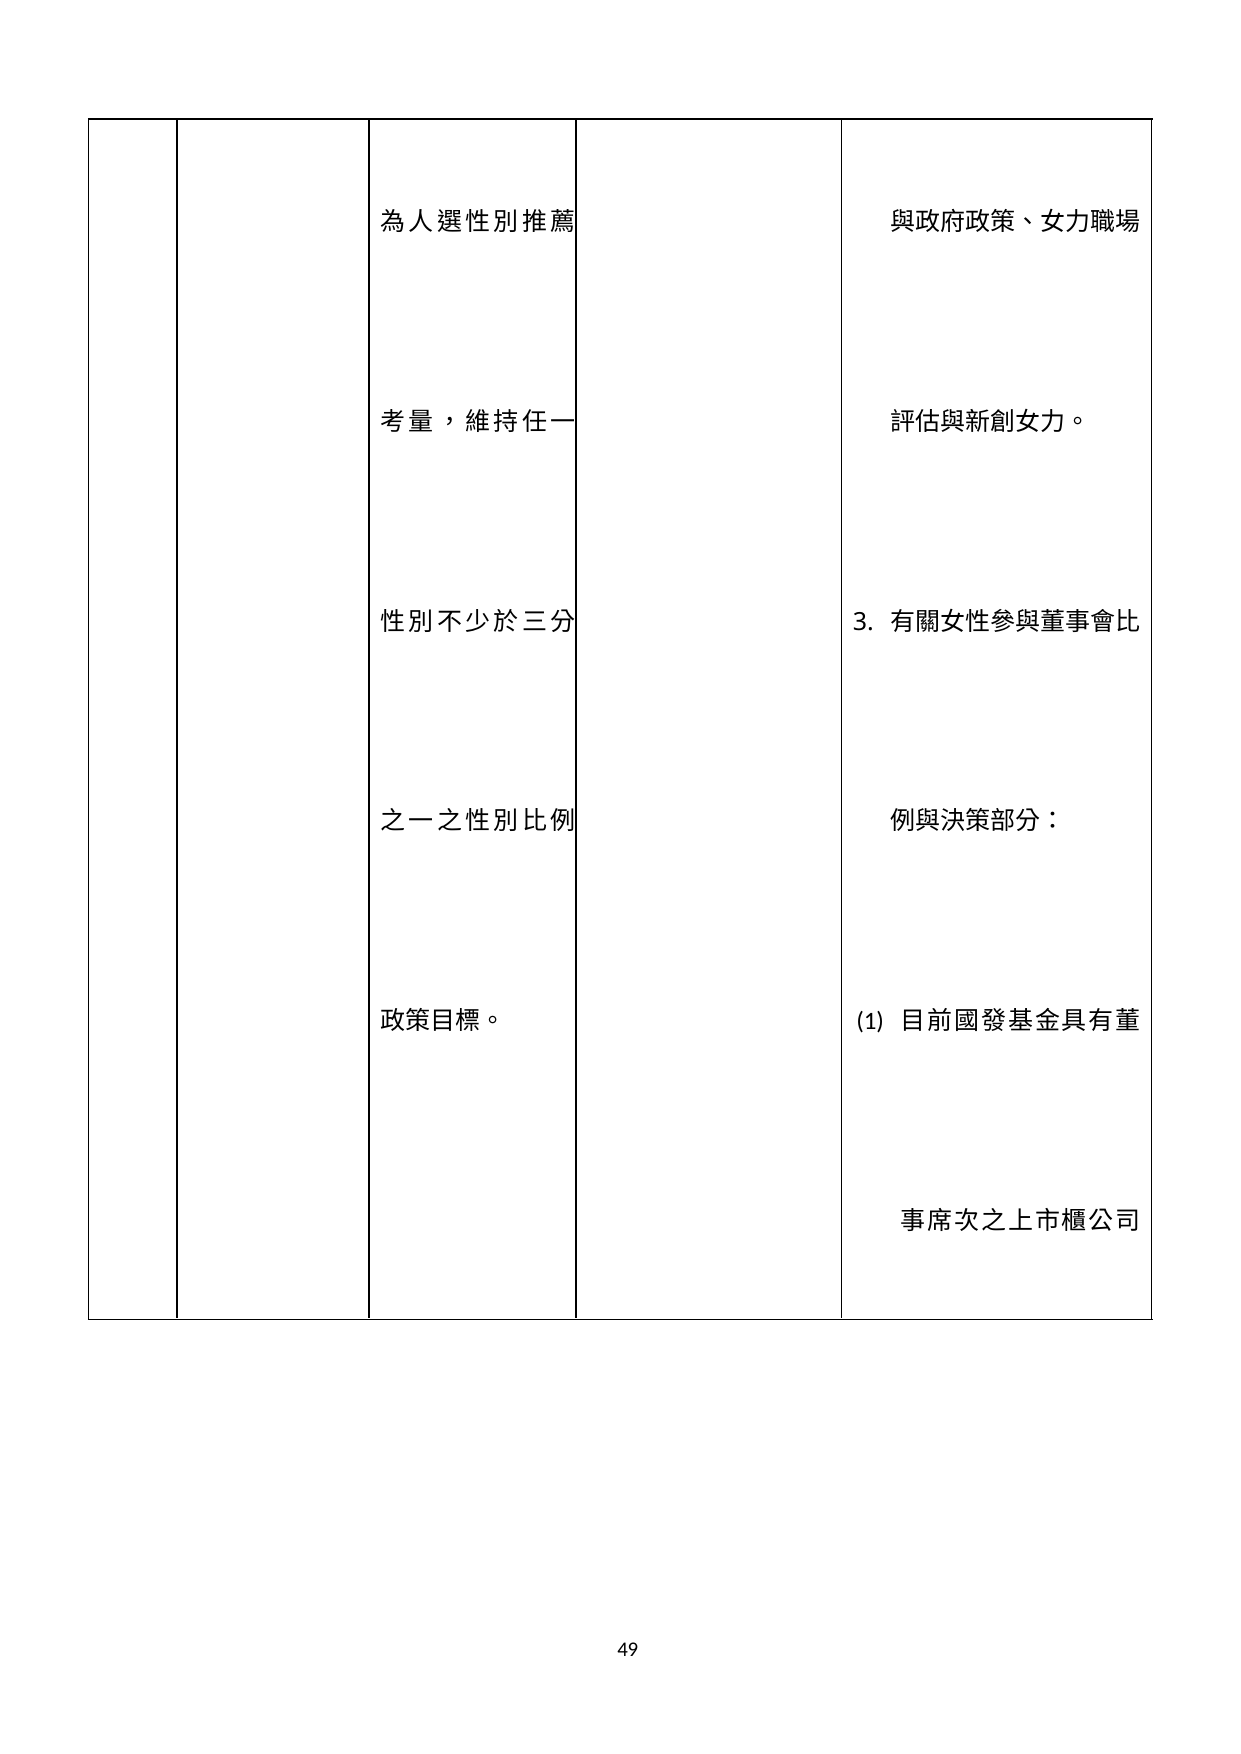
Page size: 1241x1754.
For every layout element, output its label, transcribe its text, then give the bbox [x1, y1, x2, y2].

table_cell █達成:本項議題之績效指標均已完成 年度成果： 持續敦請基金股權代表於董事會議時建議公司留意性別平等相關議題與措施。 111年舉辦3場性別平等相關訓練課程，包含董事會性平議題、女力與政府政策、女力職場評估與新創女力。 有關女性參與董事會比例與決策部分： 目前國發基金具有董事席次之上市櫃公司董事合計39席，女性佔11席，比率為28.2%。 另如以目前國發基金投資事業中具有董事席次之上市上櫃公司家數計算，派有女性董事之家數比率約32.1%，已較110年之比率29.6%提升。 [842, 120, 1151, 1318]
table_cell [89, 120, 176, 1318]
table_cell 為人選性別推薦考量，維持任一性別不少於三分之一之性別比例政策目標。 [370, 120, 575, 1318]
table_cell [577, 120, 841, 1318]
table_cell [178, 120, 368, 1318]
